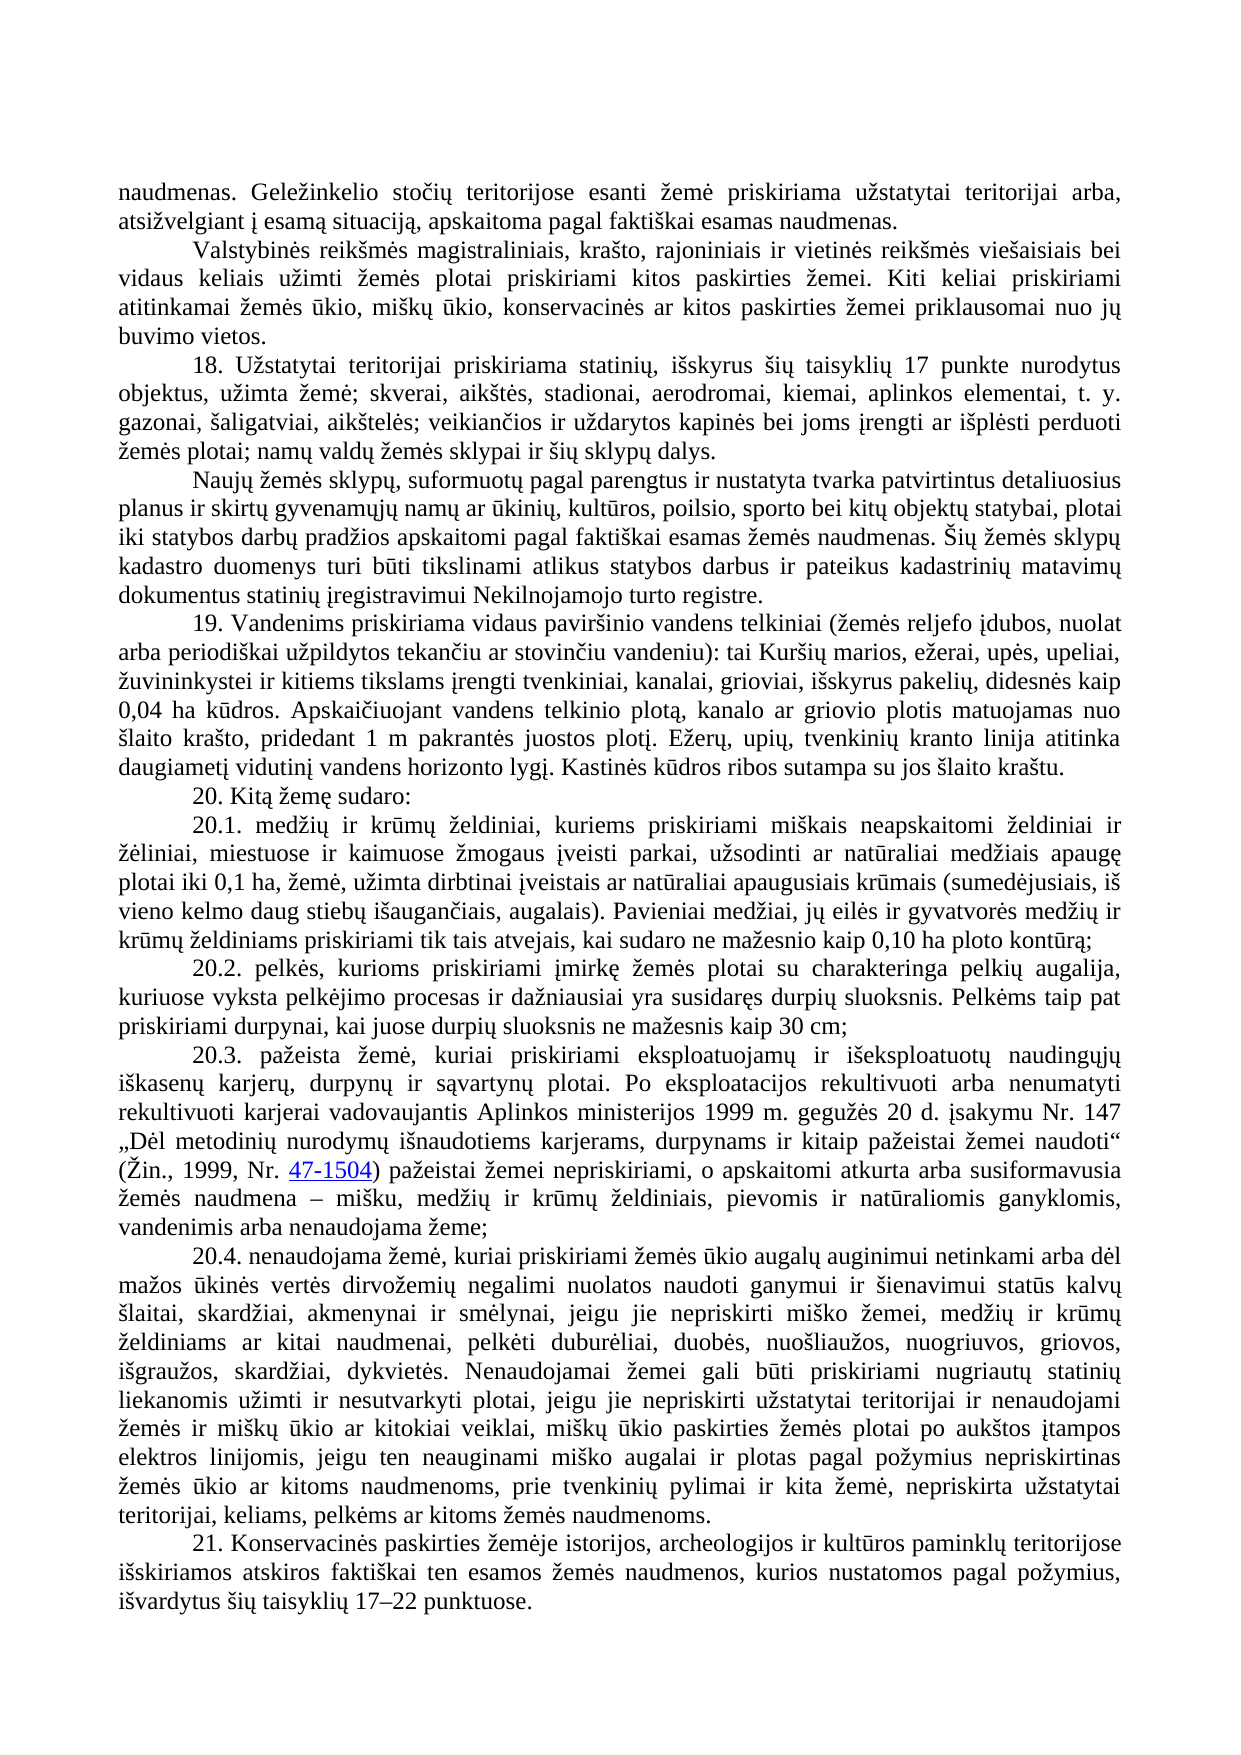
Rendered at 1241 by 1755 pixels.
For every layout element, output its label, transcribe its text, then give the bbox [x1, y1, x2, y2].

text 21. Konservacinės paskirties žemėje istorijos, archeologijos ir kultūros paminklų teritorijose išskiriamos atskiros faktiškai ten esamos žemės naudmenos, kurios nustatomos pagal požymius, išvardytus šių taisyklių 17–22 punktuose. [118, 1528, 1122, 1615]
text 20.3. pažeista žemė, kuriai priskiriami eksploatuojamų ir išeksploatuotų naudingųjų iškasenų karjerų, durpynų ir sąvartynų plotai. Po eksploatacijos rekultivuoti arba nenumatyti rekultivuoti karjerai vadovaujantis Aplinkos ministerijos 1999 m. gegužės 20 d. įsakymu Nr. 147 „Dėl metodinių nurodymų išnaudotiems karjerams, durpynams ir kitaip pažeistai žemei naudoti“ (Žin., 1999, Nr. 47-1504) pažeistai žemei nepriskiriami, o apskaitomi atkurta arba susiformavusia žemės naudmena – mišku, medžių ir krūmų želdiniais, pievomis ir natūraliomis ganyklomis, vandenimis arba nenaudojama žeme; [118, 1040, 1122, 1241]
text 18. Užstatytai teritorijai priskiriama statinių, išskyrus šių taisyklių 17 punkte nurodytus objektus, užimta žemė; skverai, aikštės, stadionai, aerodromai, kiemai, aplinkos elementai, t. y. gazonai, šaligatviai, aikštelės; veikiančios ir uždarytos kapinės bei joms įrengti ar išplėsti perduoti žemės plotai; namų valdų žemės sklypai ir šių sklypų dalys. [118, 350, 1122, 465]
text Valstybinės reikšmės magistraliniais, krašto, rajoniniais ir vietinės reikšmės viešaisiais bei vidaus keliais užimti žemės plotai priskiriami kitos paskirties žemei. Kiti keliai priskiriami atitinkamai žemės ūkio, miškų ūkio, konservacinės ar kitos paskirties žemei priklausomai nuo jų buvimo vietos. [118, 235, 1122, 350]
text naudmenas. Geležinkelio stočių teritorijose esanti žemė priskiriama užstatytai teritorijai arba, atsižvelgiant į esamą situaciją, apskaitoma pagal faktiškai esamas naudmenas. [118, 177, 1122, 235]
text 20.2. pelkės, kurioms priskiriami įmirkę žemės plotai su charakteringa pelkių augalija, kuriuose vyksta pelkėjimo procesas ir dažniausiai yra susidaręs durpių sluoksnis. Pelkėms taip pat priskiriami durpynai, kai juose durpių sluoksnis ne mažesnis kaip 30 cm; [118, 953, 1122, 1040]
text 20.1. medžių ir krūmų želdiniai, kuriems priskiriami miškais neapskaitomi želdiniai ir žėliniai, miestuose ir kaimuose žmogaus įveisti parkai, užsodinti ar natūraliai medžiais apaugę plotai iki 0,1 ha, žemė, užimta dirbtinai įveistais ar natūraliai apaugusiais krūmais (sumedėjusiais, iš vieno kelmo daug stiebų išaugančiais, augalais). Pavieniai medžiai, jų eilės ir gyvatvorės medžių ir krūmų želdiniams priskiriami tik tais atvejais, kai sudaro ne mažesnio kaip 0,10 ha ploto kontūrą; [118, 810, 1122, 953]
text 20. Kitą žemę sudaro: [118, 781, 1122, 810]
text 20.4. nenaudojama žemė, kuriai priskiriami žemės ūkio augalų auginimui netinkami arba dėl mažos ūkinės vertės dirvožemių negalimi nuolatos naudoti ganymui ir šienavimui statūs kalvų šlaitai, skardžiai, akmenynai ir smėlynai, jeigu jie nepriskirti miško žemei, medžių ir krūmų želdiniams ar kitai naudmenai, pelkėti duburėliai, duobės, nuošliaužos, nuogriuvos, griovos, išgraužos, skardžiai, dykvietės. Nenaudojamai žemei gali būti priskiriami nugriautų statinių liekanomis užimti ir nesutvarkyti plotai, jeigu jie nepriskirti užstatytai teritorijai ir nenaudojami žemės ir miškų ūkio ar kitokiai veiklai, miškų ūkio paskirties žemės plotai po aukštos įtampos elektros linijomis, jeigu ten neauginami miško augalai ir plotas pagal požymius nepriskirtinas žemės ūkio ar kitoms naudmenoms, prie tvenkinių pylimai ir kita žemė, nepriskirta užstatytai teritorijai, keliams, pelkėms ar kitoms žemės naudmenoms. [118, 1241, 1122, 1528]
text 19. Vandenims priskiriama vidaus paviršinio vandens telkiniai (žemės reljefo įdubos, nuolat arba periodiškai užpildytos tekančiu ar stovinčiu vandeniu): tai Kuršių marios, ežerai, upės, upeliai, žuvininkystei ir kitiems tikslams įrengti tvenkiniai, kanalai, grioviai, išskyrus pakelių, didesnės kaip 0,04 ha kūdros. Apskaičiuojant vandens telkinio plotą, kanalo ar griovio plotis matuojamas nuo šlaito krašto, pridedant 1 m pakrantės juostos plotį. Ežerų, upių, tvenkinių kranto linija atitinka daugiametį vidutinį vandens horizonto lygį. Kastinės kūdros ribos sutampa su jos šlaito kraštu. [118, 608, 1122, 781]
text Naujų žemės sklypų, suformuotų pagal parengtus ir nustatyta tvarka patvirtintus detaliuosius planus ir skirtų gyvenamųjų namų ar ūkinių, kultūros, poilsio, sporto bei kitų objektų statybai, plotai iki statybos darbų pradžios apskaitomi pagal faktiškai esamas žemės naudmenas. Šių žemės sklypų kadastro duomenys turi būti tikslinami atlikus statybos darbus ir pateikus kadastrinių matavimų dokumentus statinių įregistravimui Nekilnojamojo turto registre. [118, 465, 1122, 608]
